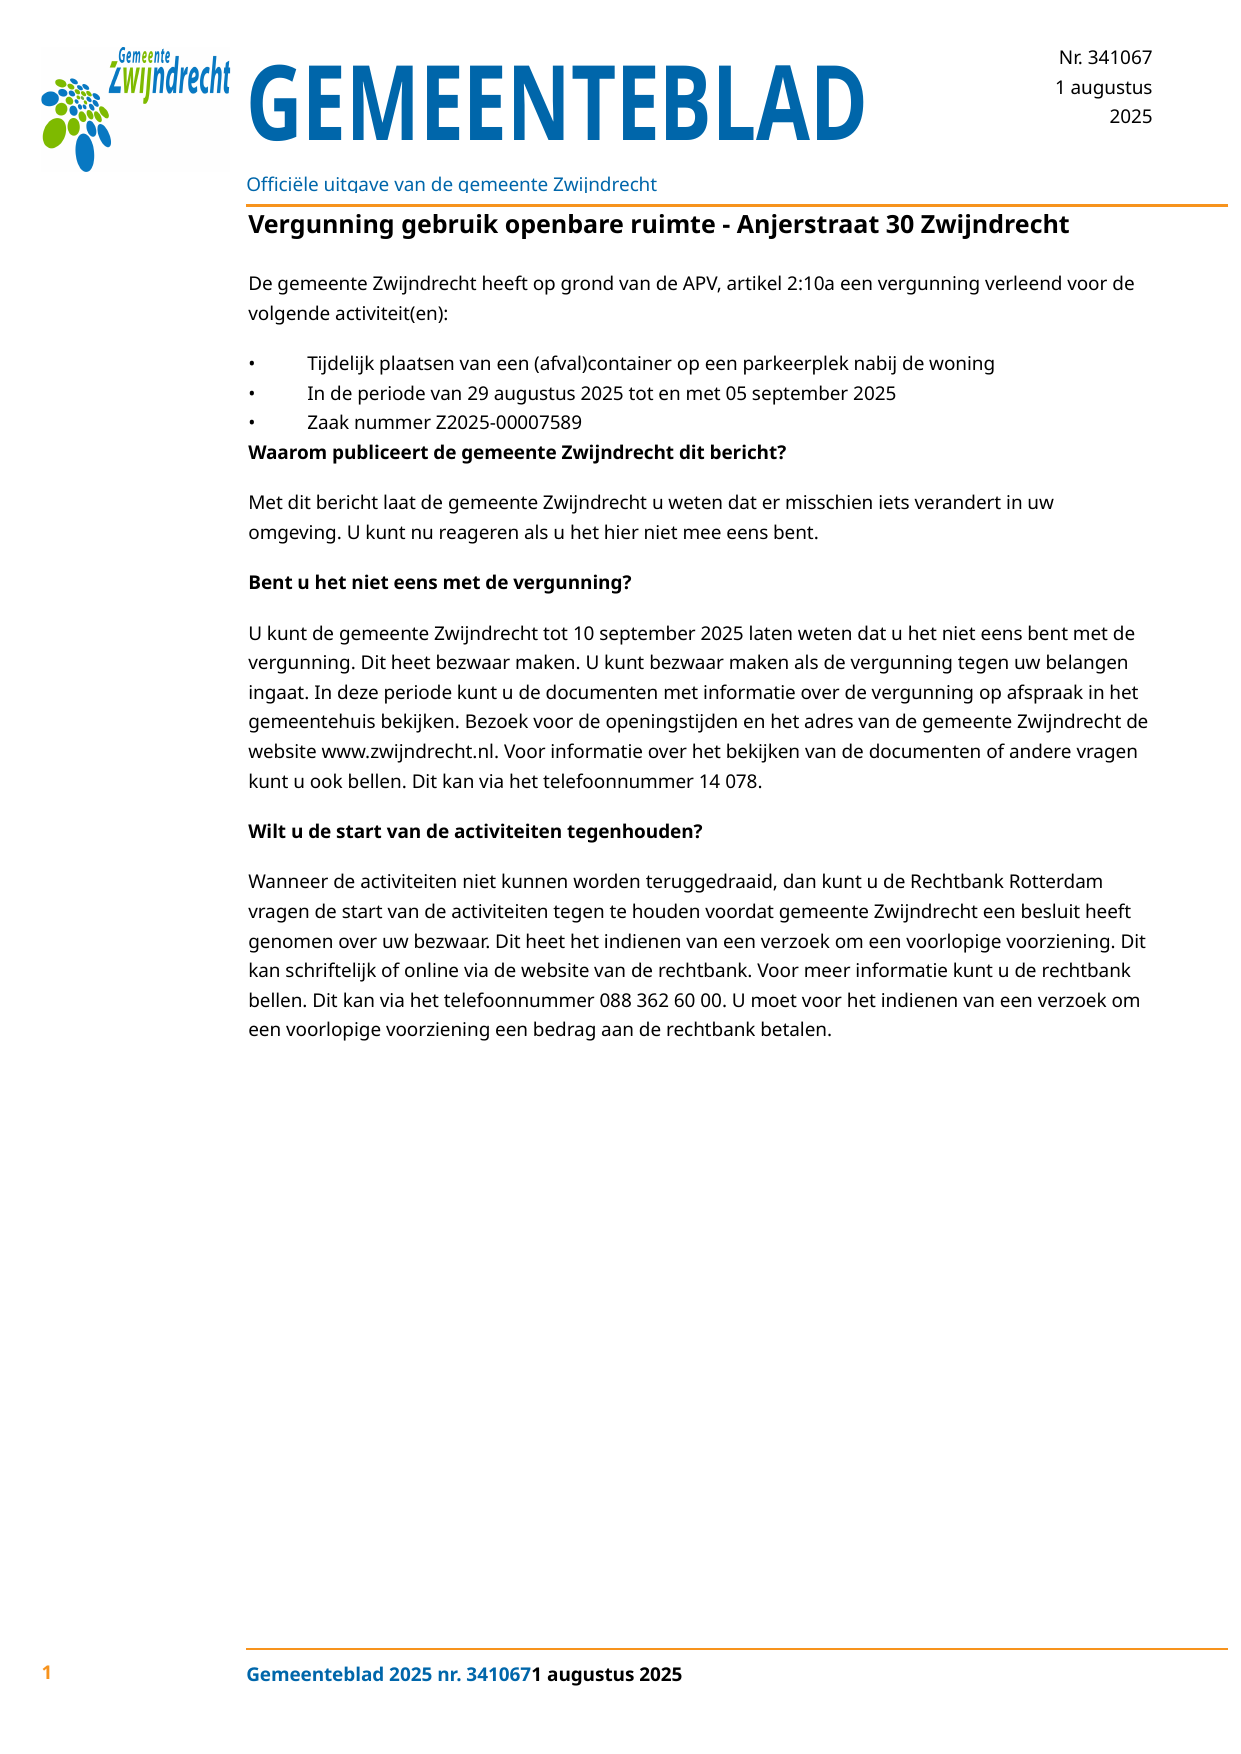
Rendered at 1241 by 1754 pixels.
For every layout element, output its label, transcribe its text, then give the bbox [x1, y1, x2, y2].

text Vergunning gebruik openbare ruimte - Anjerstraat 30 Zwijndrecht [248, 207, 1152, 241]
text Wanneer de activiteiten niet kunnen worden teruggedraaid, dan kunt u de Rechtbank Rotterdam vragen de start van de activiteiten tegen te houden voordat gemeente Zwijndrecht een besluit heeft genomen over uw bezwaar. Dit heet het indienen van een verzoek om een voorlopige voorziening. Dit kan schriftelijk of online via de website van de rechtbank. Voor meer informatie kunt u de rechtbank bellen. Dit kan via het telefoonnummer 088 362 60 00. U moet voor het indienen van een verzoek om een voorlopige voorziening een bedrag aan de rechtbank betalen. [248, 869, 1152, 1042]
text De gemeente Zwijndrecht heeft op grond van de APV, artikel 2:10a een vergunning verleend voor de volgende activiteit(en): [248, 270, 1152, 326]
list In de periode van 29 augustus 2025 tot en met 05 september 2025 [248, 380, 1152, 406]
text U kunt de gemeente Zwijndrecht tot 10 september 2025 laten weten dat u het niet eens bent met de vergunning. Dit heet bezwaar maken. U kunt bezwaar maken als de vergunning tegen uw belangen ingaat. In deze periode kunt u de documenten met informatie over de vergunning op afspraak in het gemeentehuis bekijken. Bezoek voor de openingstijden en het adres van de gemeente Zwijndrecht de website www.zwijndrecht.nl. Voor informatie over het bekijken van de documenten of andere vragen kunt u ook bellen. Dit kan via het telefoonnummer 14 078. [248, 620, 1152, 793]
text Wilt u de start van de activiteiten tegenhouden? [248, 818, 1152, 844]
picture [41, 47, 231, 172]
text Waarom publiceert de gemeente Zwijndrecht dit bericht? [248, 439, 1152, 465]
text Bent u het niet eens met de vergunning? [248, 569, 1152, 595]
text Met dit bericht laat de gemeente Zwijndrecht u weten dat er misschien iets verandert in uw omgeving. U kunt nu reageren als u het hier niet mee eens bent. [248, 489, 1152, 545]
list Tijdelijk plaatsen van een (afval)container op een parkeerplek nabij de woning [248, 350, 1152, 376]
list Zaak nummer Z2025-00007589 [248, 409, 1152, 435]
